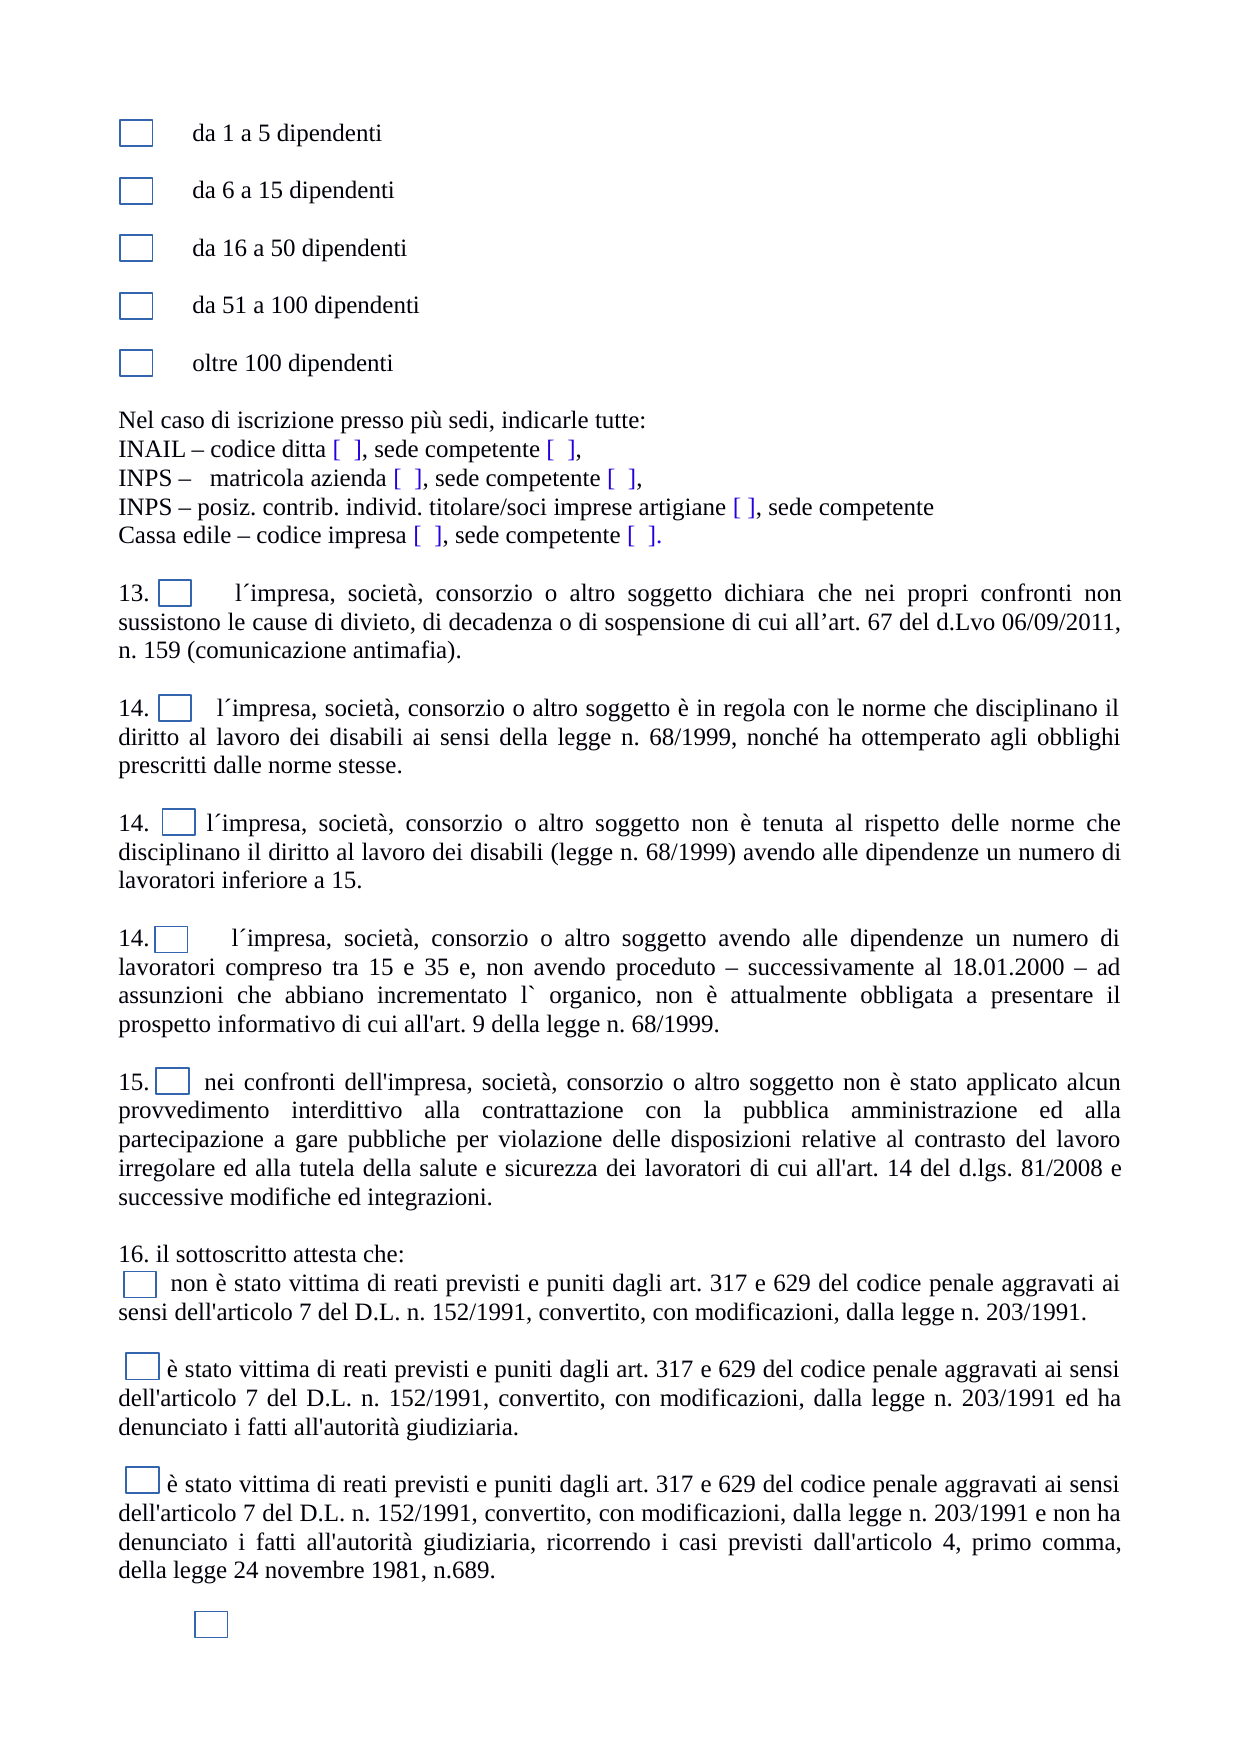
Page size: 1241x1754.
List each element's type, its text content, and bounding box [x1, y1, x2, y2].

text INPS – posiz. contrib. individ. titolare/soci imprese artigiane [ ], sede competente [118, 492, 1122, 521]
text non è stato vittima di reati previsti e puniti dagli art. 317 e 629 del codice penale aggravati ai sensi dell'articolo 7 del D.L. n. 152/1991, convertito, con modificazioni, dalla legge n. 203/1991. [118, 1268, 1122, 1326]
text 15. nei confronti dell'impresa, società, consorzio o altro soggetto non è stato applicato alcun provvedimento interdittivo alla contrattazione con la pubblica amministrazione ed alla partecipazione a gare pubbliche per violazione delle disposizioni relative al contrasto del lavoro irregolare ed alla tutela della salute e sicurezza dei lavoratori di cui all'art. 14 del d.lgs. 81/2008 e successive modifiche ed integrazioni. [118, 1067, 1122, 1211]
text Cassa edile – codice impresa [ ], sede competente [ ]. [118, 521, 1122, 549]
text è stato vittima di reati previsti e puniti dagli art. 317 e 629 del codice penale aggravati ai sensi dell'articolo 7 del D.L. n. 152/1991, convertito, con modificazioni, dalla legge n. 203/1991 e non ha denunciato i fatti all'autorità giudiziaria, ricorrendo i casi previsti dall'articolo 4, primo comma, della legge 24 novembre 1981, n.689. [118, 1469, 1122, 1584]
text 14. l´impresa, società, consorzio o altro soggetto non è tenuta al rispetto delle norme che disciplinano il diritto al lavoro dei disabili (legge n. 68/1999) avendo alle dipendenze un numero di lavoratori inferiore a 15. [118, 808, 1122, 894]
text è stato vittima di reati previsti e puniti dagli art. 317 e 629 del codice penale aggravati ai sensi dell'articolo 7 del D.L. n. 152/1991, convertito, con modificazioni, dalla legge n. 203/1991 ed ha denunciato i fatti all'autorità giudiziaria. [118, 1354, 1122, 1441]
text Nel caso di iscrizione presso più sedi, indicarle tutte: [118, 406, 1122, 434]
text INPS – matricola azienda [ ], sede competente [ ], [118, 463, 1122, 492]
text 14. l´impresa, società, consorzio o altro soggetto è in regola con le norme che disciplinano il diritto al lavoro dei disabili ai sensi della legge n. 68/1999, nonché ha ottemperato agli obblighi prescritti dalle norme stesse. [118, 693, 1122, 779]
text INAIL – codice ditta [ ], sede competente [ ], [118, 434, 1122, 463]
text da 16 a 50 dipendenti [118, 233, 1122, 262]
text 14. l´impresa, società, consorzio o altro soggetto avendo alle dipendenze un numero di lavoratori compreso tra 15 e 35 e, non avendo proceduto – successivamente al 18.01.2000 – ad assunzioni che abbiano incrementato l` organico, non è attualmente obbligata a presentare il prospetto informativo di cui all'art. 9 della legge n. 68/1999. [118, 923, 1122, 1038]
text da 6 a 15 dipendenti [118, 176, 1122, 204]
text oltre 100 dipendenti [118, 348, 1122, 377]
text 16. il sottoscritto attesta che: [118, 1239, 1122, 1268]
text da 51 a 100 dipendenti [118, 291, 1122, 319]
text da 1 a 5 dipendenti [118, 118, 1122, 147]
text 13. l´impresa, società, consorzio o altro soggetto dichiara che nei propri confronti non sussistono le cause di divieto, di decadenza o di sospensione di cui all’art. 67 del d.Lvo 06/09/2011, n. 159 (comunicazione antimafia). [118, 578, 1122, 664]
